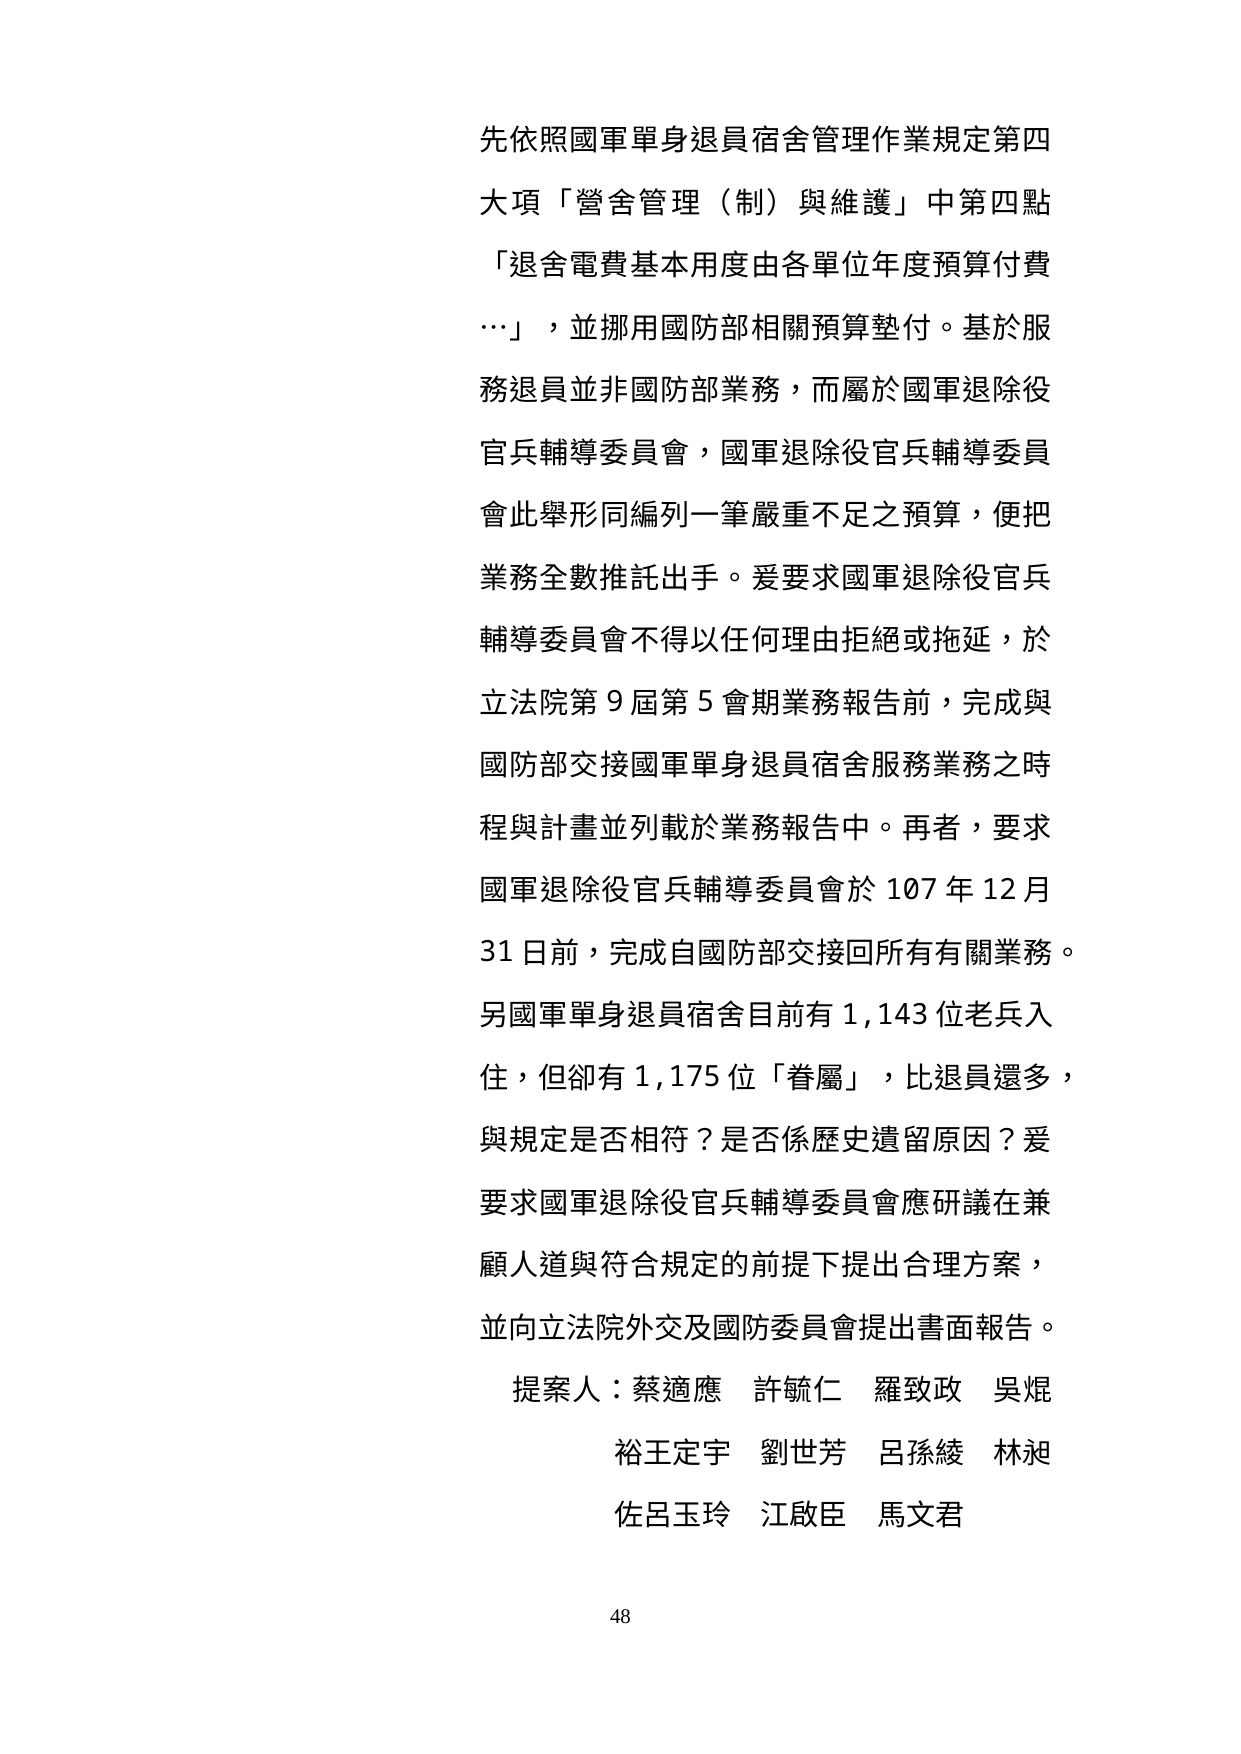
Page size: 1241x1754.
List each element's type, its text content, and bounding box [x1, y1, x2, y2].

text 提案人：蔡適應 許毓仁 羅致政 吳焜裕王定宇 劉世芳 呂孫綾 林昶佐呂玉玲 江啟臣 馬文君 [512, 1346, 1053, 1534]
text (六十一)國軍退除役官兵輔導委員會106年度關於國軍單身退員宿舍服務與管理總經費共1,235萬9千元，107年度編列1,117萬7千元，經費縮減近10%。國軍單身退員宿舍服務屬於國軍退除役官兵輔導委員會業務，惟基於管理方便，多年來委託國防部實際執行，目前全臺灣共計40處國軍單身退員宿舍、分布於陸軍、海軍、空軍等國防部所屬單位。然進一步了解，國軍退除役官兵輔導委員會每年編列之費用與實際需求均嚴重不足，作業費支用項目限制過多，基本之水電費更是毫無編列，所有款項之撥款也未依照固定時程，時有拖延撥款情事發生。國防部站在實際面對國軍單身退員宿舍管理的角度上，不得不先依照國軍單身退員宿舍管理作業規定第四大項「營舍管理（制）與維護」中第四點「退舍電費基本用度由各單位年度預算付費…」，並挪用國防部相關預算墊付。基於服務退員並非國防部業務，而屬於國軍退除役官兵輔導委員會，國軍退除役官兵輔導委員會此舉形同編列一筆嚴重不足之預算，便把業務全數推託出手。爰要求國軍退除役官兵輔導委員會不得以任何理由拒絕或拖延，於立法院第9屆第5會期業務報告前，完成與國防部交接國軍單身退員宿舍服務業務之時程與計畫並列載於業務報告中。再者，要求國軍退除役官兵輔導委員會於107年12月31日前，完成自國防部交接回所有有關業務。另國軍單身退員宿舍目前有1,143位老兵入住，但卻有1,175位「眷屬」，比退員還多，與規定是否相符？是否係歷史遺留原因？爰要求國軍退除役官兵輔導委員會應研議在兼顧人道與符合規定的前提下提出合理方案，並向立法院外交及國防委員會提出書面報告。 [362, 96, 1053, 1346]
